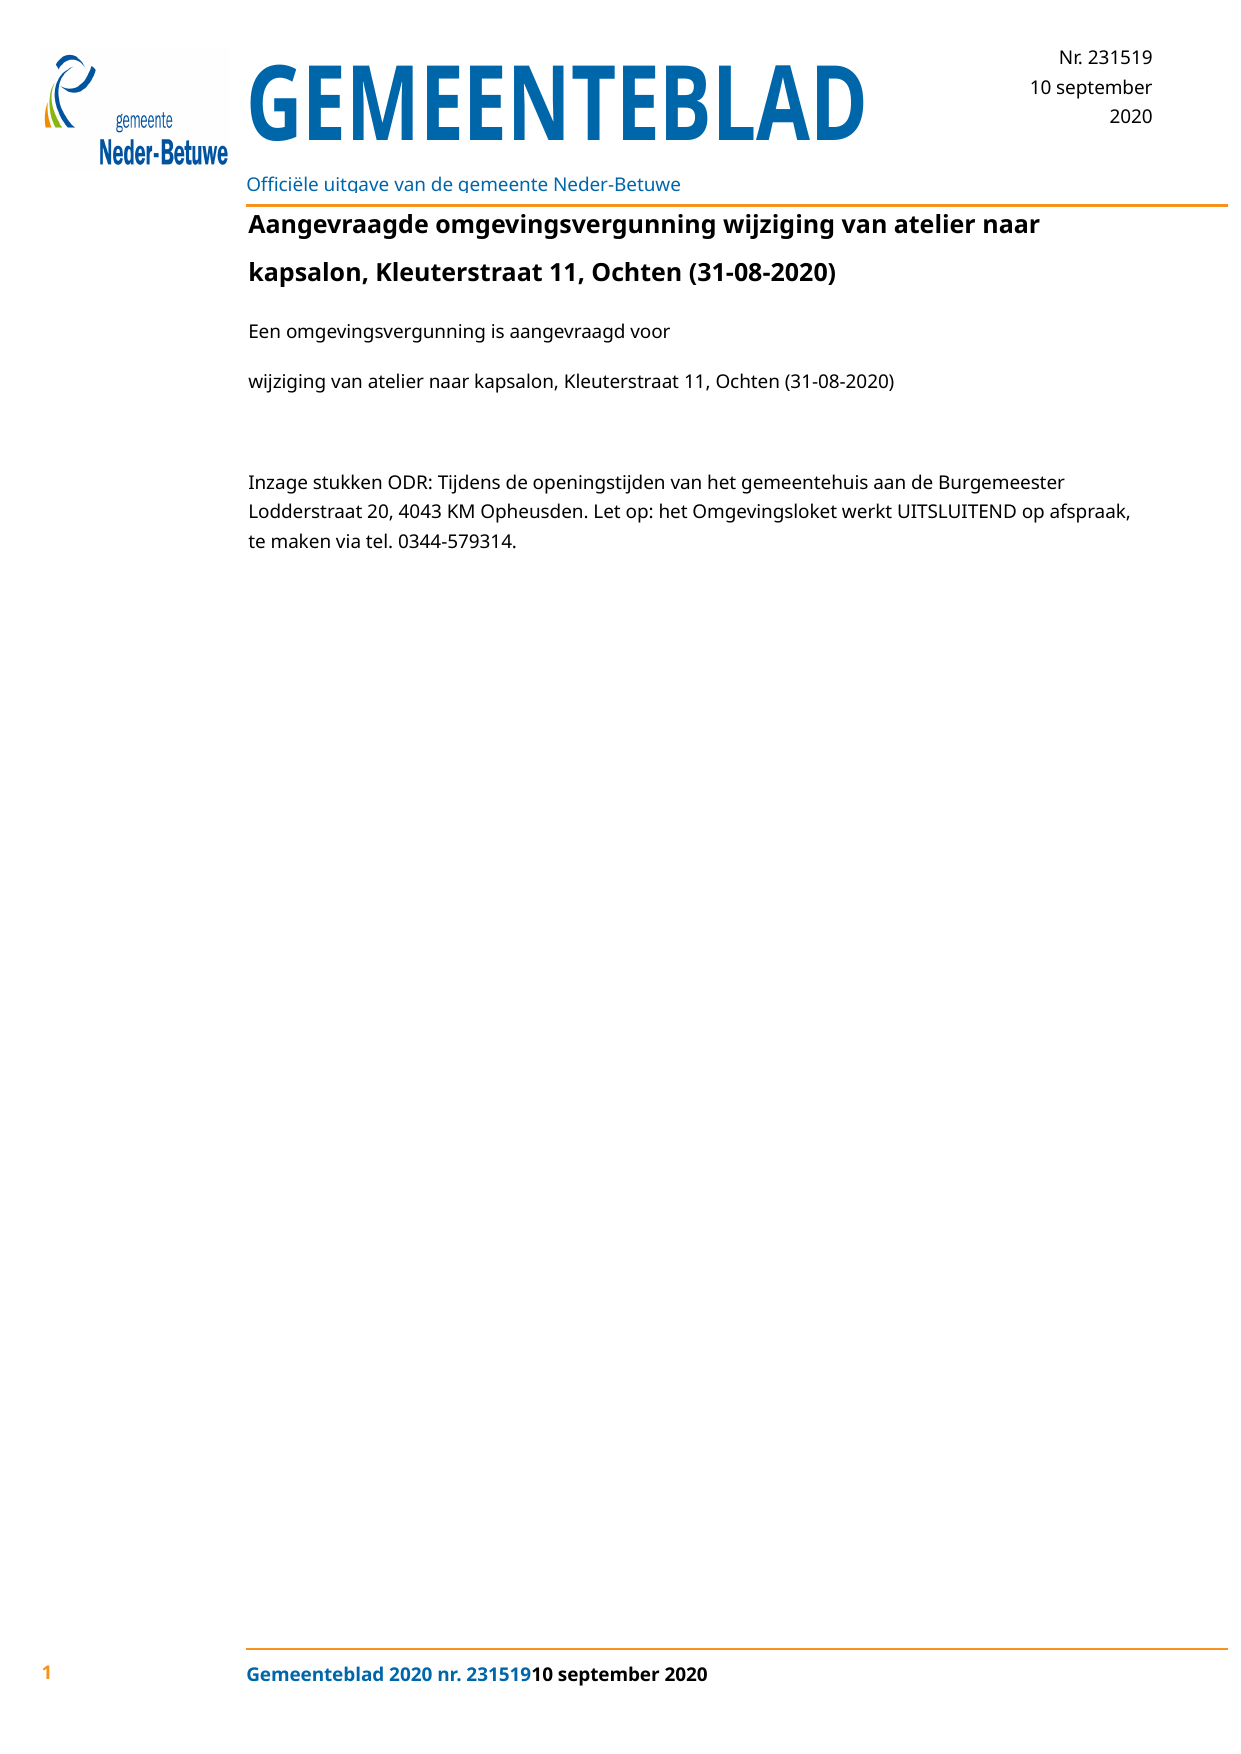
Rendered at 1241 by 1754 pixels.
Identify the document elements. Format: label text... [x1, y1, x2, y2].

text wijziging van atelier naar kapsalon, Kleuterstraat 11, Ochten (31-08-2020) [248, 368, 1152, 394]
text Een omgevingsvergunning is aangevraagd voor [248, 318, 1152, 344]
picture [41, 47, 231, 172]
text Aangevraagde omgevingsvergunning wijziging van atelier naar kapsalon, Kleuterstraat 11, Ochten (31-08-2020) [248, 207, 1152, 288]
text Inzage stukken ODR: Tijdens de openingstijden van het gemeentehuis aan de Burgemeester Lodderstraat 20, 4043 KM Opheusden. Let op: het Omgevingsloket werkt UITSLUITEND op afspraak, te maken via tel. 0344-579314. [248, 469, 1152, 554]
